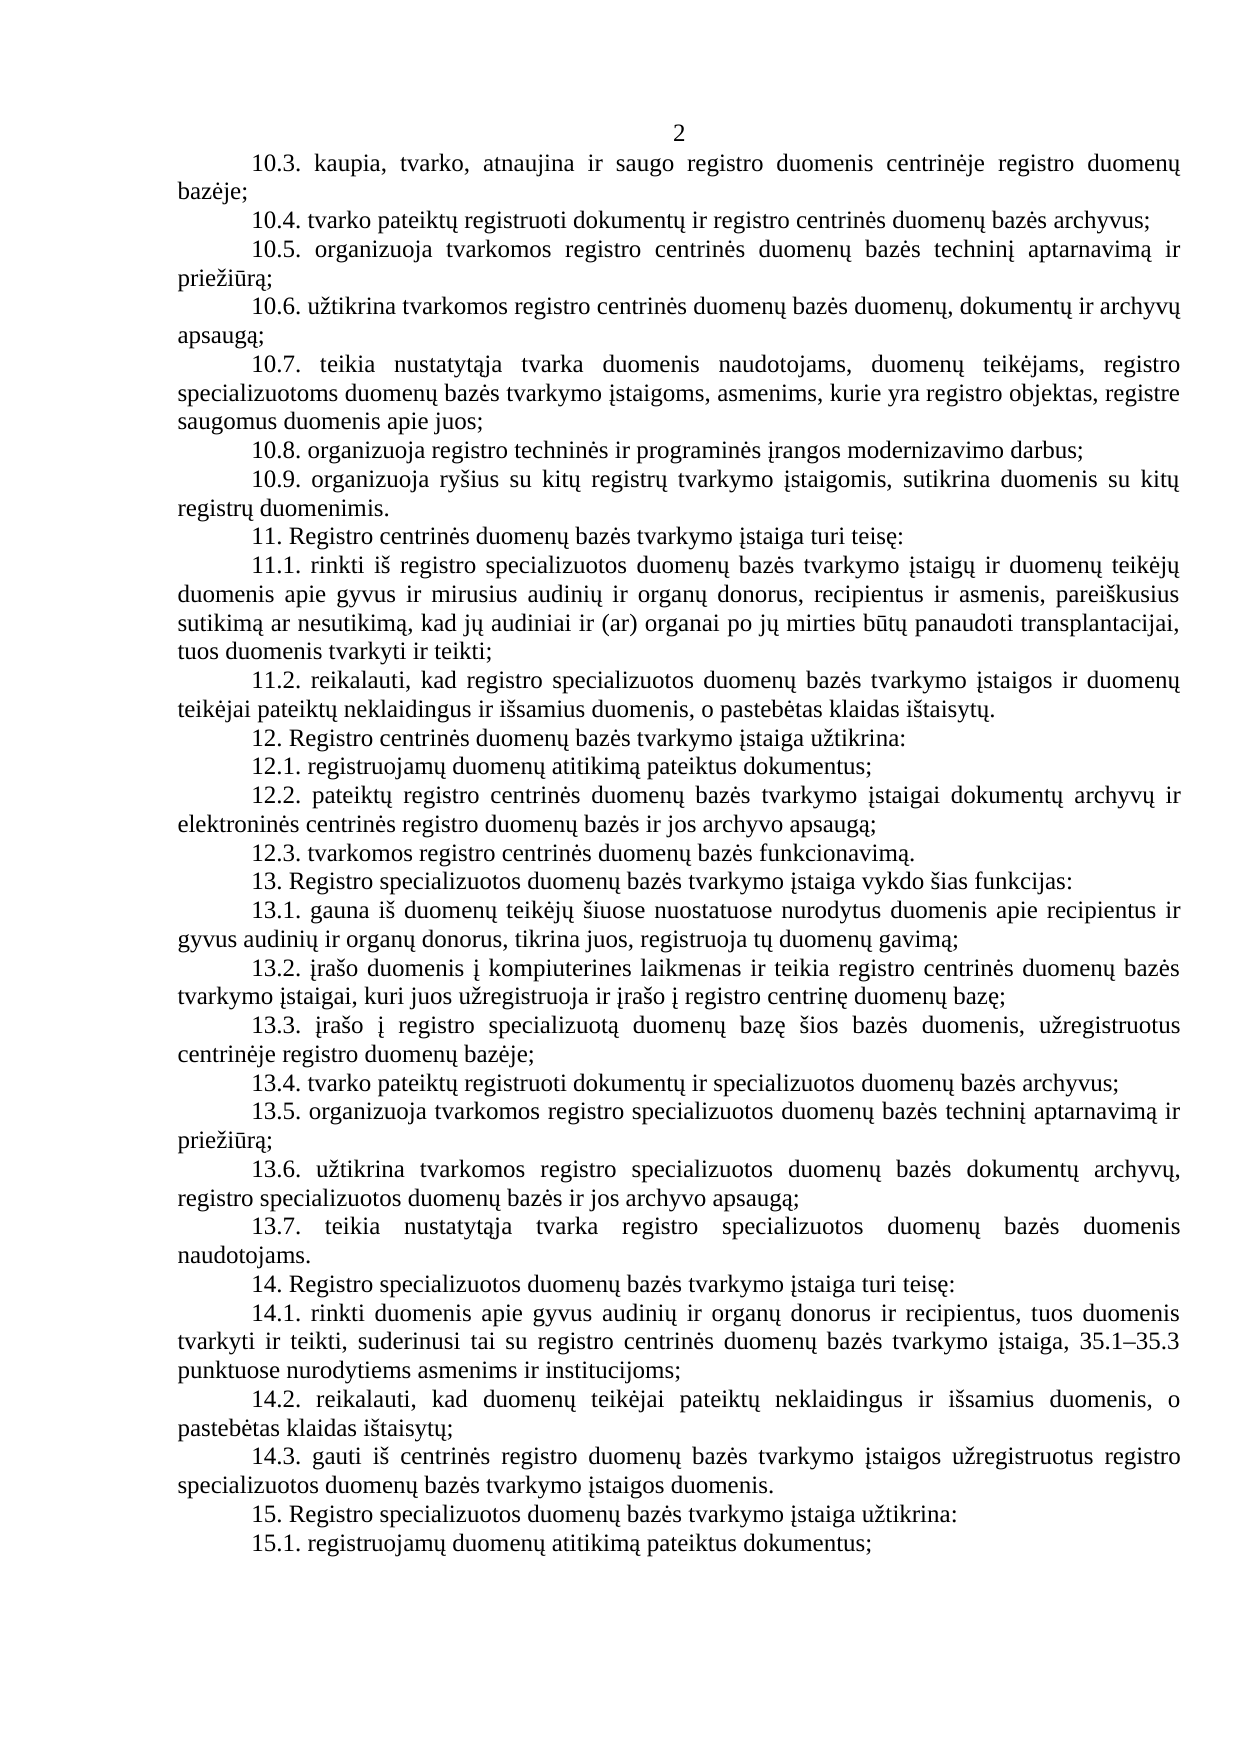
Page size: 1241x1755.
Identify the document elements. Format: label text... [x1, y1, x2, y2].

text 11. Registro centrinės duomenų bazės tvarkymo įstaiga turi teisę: [177, 521, 1181, 550]
text 13.6. užtikrina tvarkomos registro specializuotos duomenų bazės dokumentų archyvų, registro specializuotos duomenų bazės ir jos archyvo apsaugą; [177, 1154, 1181, 1211]
text 12.1. registruojamų duomenų atitikimą pateiktus dokumentus; [177, 751, 1181, 780]
text 10.3. kaupia, tvarko, atnaujina ir saugo registro duomenis centrinėje registro duomenų bazėje; [177, 148, 1181, 205]
text 13. Registro specializuotos duomenų bazės tvarkymo įstaiga vykdo šias funkcijas: [177, 866, 1181, 895]
text 14.3. gauti iš centrinės registro duomenų bazės tvarkymo įstaigos užregistruotus registro specializuotos duomenų bazės tvarkymo įstaigos duomenis. [177, 1441, 1181, 1499]
text 10.4. tvarko pateiktų registruoti dokumentų ir registro centrinės duomenų bazės archyvus; [177, 205, 1181, 234]
text 13.4. tvarko pateiktų registruoti dokumentų ir specializuotos duomenų bazės archyvus; [177, 1068, 1181, 1096]
text 12.3. tvarkomos registro centrinės duomenų bazės funkcionavimą. [177, 838, 1181, 866]
text 13.1. gauna iš duomenų teikėjų šiuose nuostatuose nurodytus duomenis apie recipientus ir gyvus audinių ir organų donorus, tikrina juos, registruoja tų duomenų gavimą; [177, 895, 1181, 953]
text 10.5. organizuoja tvarkomos registro centrinės duomenų bazės techninį aptarnavimą ir priežiūrą; [177, 234, 1181, 291]
text 11.2. reikalauti, kad registro specializuotos duomenų bazės tvarkymo įstaigos ir duomenų teikėjai pateiktų neklaidingus ir išsamius duomenis, o pastebėtas klaidas ištaisytų. [177, 665, 1181, 723]
text 10.9. organizuoja ryšius su kitų registrų tvarkymo įstaigomis, sutikrina duomenis su kitų registrų duomenimis. [177, 464, 1181, 521]
text 13.2. įrašo duomenis į kompiuterines laikmenas ir teikia registro centrinės duomenų bazės tvarkymo įstaigai, kuri juos užregistruoja ir įrašo į registro centrinę duomenų bazę; [177, 953, 1181, 1010]
text 11.1. rinkti iš registro specializuotos duomenų bazės tvarkymo įstaigų ir duomenų teikėjų duomenis apie gyvus ir mirusius audinių ir organų donorus, recipientus ir asmenis, pareiškusius sutikimą ar nesutikimą, kad jų audiniai ir (ar) organai po jų mirties būtų panaudoti transplantacijai, tuos duomenis tvarkyti ir teikti; [177, 550, 1181, 665]
text 14.2. reikalauti, kad duomenų teikėjai pateiktų neklaidingus ir išsamius duomenis, o pastebėtas klaidas ištaisytų; [177, 1384, 1181, 1441]
text 13.3. įrašo į registro specializuotą duomenų bazę šios bazės duomenis, užregistruotus centrinėje registro duomenų bazėje; [177, 1010, 1181, 1068]
text 10.8. organizuoja registro techninės ir programinės įrangos modernizavimo darbus; [177, 435, 1181, 464]
text 12. Registro centrinės duomenų bazės tvarkymo įstaiga užtikrina: [177, 723, 1181, 751]
text 15.1. registruojamų duomenų atitikimą pateiktus dokumentus; [177, 1528, 1181, 1556]
text 13.7. teikia nustatytąja tvarka registro specializuotos duomenų bazės duomenis naudotojams. [177, 1211, 1181, 1269]
text 10.6. užtikrina tvarkomos registro centrinės duomenų bazės duomenų, dokumentų ir archyvų apsaugą; [177, 291, 1181, 349]
text 10.7. teikia nustatytąja tvarka duomenis naudotojams, duomenų teikėjams, registro specializuotoms duomenų bazės tvarkymo įstaigoms, asmenims, kurie yra registro objektas, registre saugomus duomenis apie juos; [177, 349, 1181, 435]
text 13.5. organizuoja tvarkomos registro specializuotos duomenų bazės techninį aptarnavimą ir priežiūrą; [177, 1096, 1181, 1154]
text 12.2. pateiktų registro centrinės duomenų bazės tvarkymo įstaigai dokumentų archyvų ir elektroninės centrinės registro duomenų bazės ir jos archyvo apsaugą; [177, 780, 1181, 838]
text 15. Registro specializuotos duomenų bazės tvarkymo įstaiga užtikrina: [177, 1499, 1181, 1528]
text 14. Registro specializuotos duomenų bazės tvarkymo įstaiga turi teisę: [177, 1269, 1181, 1298]
text 14.1. rinkti duomenis apie gyvus audinių ir organų donorus ir recipientus, tuos duomenis tvarkyti ir teikti, suderinusi tai su registro centrinės duomenų bazės tvarkymo įstaiga, 35.1–35.3 punktuose nurodytiems asmenims ir institucijoms; [177, 1298, 1181, 1384]
